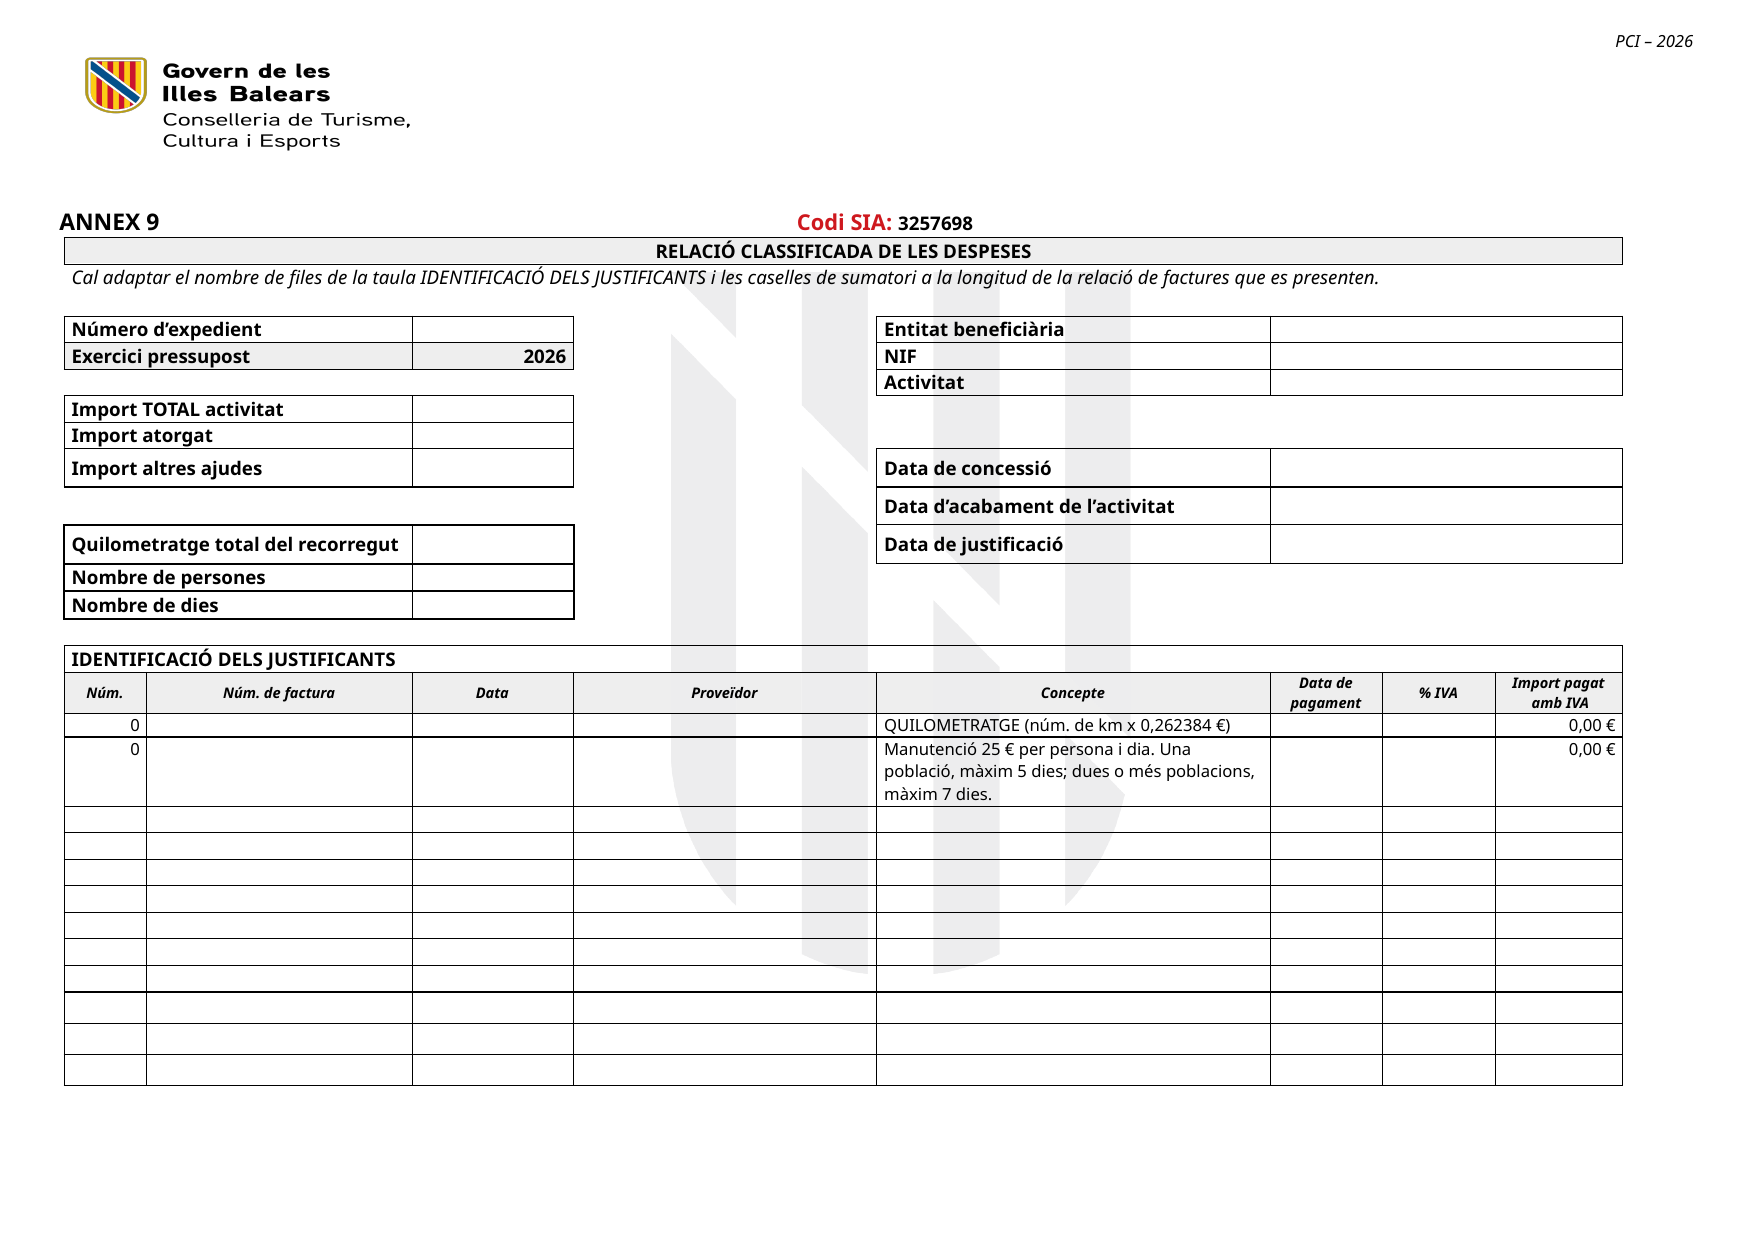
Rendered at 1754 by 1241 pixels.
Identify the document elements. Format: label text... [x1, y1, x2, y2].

picture [877, 833, 1131, 859]
table_cell [147, 620, 412, 645]
table_cell [147, 833, 412, 859]
table_cell [575, 563, 671, 590]
table_cell [65, 886, 146, 912]
picture [877, 343, 1131, 369]
picture [877, 317, 1131, 342]
table_cell Exercici pressupost [65, 343, 412, 369]
picture [671, 272, 1131, 645]
table_cell [1271, 860, 1382, 885]
picture [819, 275, 824, 283]
table_cell [574, 290, 671, 316]
table_cell [65, 993, 146, 1023]
table_cell 0 [65, 738, 146, 806]
picture [877, 449, 1131, 486]
table_cell [574, 422, 671, 448]
table_cell [1496, 807, 1622, 832]
picture [1034, 275, 1039, 283]
table_cell Import altres ajudes [65, 449, 412, 486]
table_cell [1271, 525, 1622, 562]
table_cell [574, 448, 671, 486]
picture [671, 714, 876, 736]
table_cell [147, 290, 412, 316]
table_cell [1271, 833, 1382, 859]
table_cell [1383, 590, 1495, 618]
table_cell [65, 913, 146, 938]
picture [877, 966, 1131, 974]
table_cell [413, 290, 573, 316]
picture [671, 913, 876, 938]
table_cell [413, 860, 573, 885]
table_cell [147, 738, 412, 806]
table_cell [1131, 590, 1270, 618]
table_cell [65, 833, 146, 859]
table_cell [1270, 618, 1383, 645]
table_cell [1383, 564, 1495, 590]
table_cell [65, 1024, 146, 1054]
table_cell [574, 1024, 876, 1054]
picture [877, 714, 1131, 736]
table_cell [1271, 807, 1382, 832]
table_cell Núm. [65, 673, 146, 713]
table_cell 2026 [413, 343, 573, 369]
table_cell [574, 807, 671, 832]
table_cell [147, 807, 412, 832]
table_cell [147, 939, 412, 965]
picture [877, 525, 1131, 563]
table_cell [65, 860, 146, 885]
table_cell [413, 993, 573, 1023]
picture [1125, 275, 1130, 283]
picture [877, 738, 1131, 806]
table_cell [65, 939, 146, 965]
table_cell [1383, 833, 1495, 859]
picture [671, 646, 1131, 672]
table_cell [147, 860, 412, 885]
table_cell [574, 860, 671, 885]
table_cell Entitat beneficiària [1131, 317, 1270, 342]
picture [671, 966, 876, 974]
table_cell [1131, 396, 1270, 422]
table_cell [65, 1055, 146, 1085]
table_cell [413, 423, 573, 448]
table_cell [1495, 564, 1623, 590]
table_cell [1271, 738, 1382, 806]
table_cell [1131, 886, 1270, 912]
table_cell [877, 993, 1270, 1023]
table_cell Data de concessió [1131, 449, 1270, 486]
picture [679, 272, 684, 282]
table_cell [1131, 564, 1270, 590]
table_cell QUILOMETRATGE (núm. de km x 0,262384 €) [1131, 714, 1270, 736]
table_cell [574, 913, 671, 938]
table_cell [413, 317, 573, 342]
table_cell [574, 395, 671, 422]
table_cell [574, 993, 876, 1023]
table_cell [1271, 886, 1382, 912]
table_cell [1383, 714, 1495, 736]
table_cell [64, 290, 147, 316]
table_cell [574, 369, 671, 395]
table_cell [413, 913, 573, 938]
table_cell [574, 939, 671, 965]
table_cell 0,00 € [1496, 714, 1622, 736]
table_cell 0 [65, 714, 146, 736]
table_cell [1131, 833, 1270, 859]
table_cell Import pagat amb IVA [1496, 673, 1622, 713]
table_cell [1271, 1055, 1382, 1085]
text ANNEX 9 Codi SIA: 3257698 [59, 206, 1695, 237]
table_cell [1496, 1055, 1622, 1085]
table_cell [413, 1024, 573, 1054]
table_cell [1271, 714, 1382, 736]
picture [671, 939, 876, 965]
table_cell [413, 565, 573, 590]
table_cell [1131, 646, 1622, 672]
table_cell [1383, 860, 1495, 885]
picture [877, 370, 1131, 395]
picture [877, 860, 1131, 885]
table_cell [413, 807, 573, 832]
picture [877, 886, 1131, 912]
picture [74, 54, 422, 154]
table_cell % IVA [1383, 673, 1495, 713]
table_cell [1383, 939, 1495, 965]
table_cell Nombre de persones [65, 565, 412, 590]
table_cell [1496, 993, 1622, 1023]
table_cell [1271, 449, 1622, 486]
table_cell [1131, 939, 1270, 965]
table_cell Manutenció 25 € per persona i dia. Una població, màxim 5 dies; dues o més poblacions, màxim 7 dies. [1131, 738, 1270, 806]
table_cell [1131, 913, 1270, 938]
table_cell Data [413, 673, 573, 713]
table_cell [1383, 290, 1495, 316]
table_cell [64, 620, 147, 645]
table_cell [413, 370, 573, 395]
table_cell [413, 592, 573, 618]
table_cell [147, 488, 412, 524]
table_cell [147, 714, 412, 736]
table_cell [1495, 618, 1623, 645]
table_cell [1496, 939, 1622, 965]
table_cell [1495, 422, 1623, 448]
table_cell [1131, 807, 1270, 832]
table_cell [1495, 396, 1623, 422]
picture [877, 807, 1131, 832]
picture [877, 939, 1131, 965]
table_cell Núm. de factura [147, 673, 412, 713]
table_cell [574, 316, 671, 342]
table_cell [1271, 1024, 1382, 1054]
table_cell [413, 396, 573, 422]
table_cell [413, 833, 573, 859]
table_cell [1496, 966, 1622, 991]
table_cell [574, 886, 671, 912]
table_cell [1496, 913, 1622, 938]
table_cell [1271, 966, 1382, 991]
table_cell [1270, 422, 1383, 448]
table_cell [1383, 886, 1495, 912]
picture [671, 807, 876, 832]
table_cell [413, 488, 573, 524]
table_cell [1271, 343, 1622, 369]
table_cell [877, 1055, 1270, 1085]
table_cell [413, 966, 573, 991]
table_cell [1271, 993, 1382, 1023]
table_cell [65, 966, 146, 991]
table_cell [1383, 618, 1495, 645]
table_cell NIF [1131, 343, 1270, 369]
table_cell [1271, 317, 1622, 342]
table_cell [1383, 1055, 1495, 1085]
table_cell Import TOTAL activitat [65, 396, 412, 422]
table_cell [574, 714, 671, 736]
table_cell [574, 618, 671, 645]
table_cell [1383, 422, 1495, 448]
table_cell Data de justificació [1131, 525, 1270, 562]
table_cell [413, 449, 573, 486]
table_cell [574, 966, 876, 991]
table_cell [575, 524, 671, 562]
table_cell [574, 738, 671, 806]
table_cell [1131, 422, 1270, 448]
table_cell [1270, 564, 1383, 590]
table_cell [1496, 886, 1622, 912]
table_cell [1495, 590, 1623, 618]
table_cell [1271, 370, 1622, 395]
table_cell [147, 1055, 412, 1085]
table_cell Activitat [1131, 370, 1270, 395]
table_cell Concepte [1131, 673, 1270, 713]
table_cell Import atorgat [65, 423, 412, 448]
table_cell [1383, 738, 1495, 806]
table_cell [1270, 590, 1383, 618]
picture [671, 886, 876, 912]
table_cell [1496, 833, 1622, 859]
table_cell [1271, 488, 1622, 524]
table_cell [1383, 913, 1495, 938]
table_cell [574, 833, 671, 859]
picture [1019, 275, 1024, 283]
table_cell IDENTIFICACIÓ DELS JUSTIFICANTS [65, 646, 671, 672]
table_cell Cal adaptar el nombre de files de la taula IDENTIFICACIÓ DELS JUSTIFICANTS i les caselles de sumatori a la longitud de la relació de factures que es presenten. [64, 265, 1623, 290]
picture [877, 913, 1131, 938]
table_cell [1270, 290, 1383, 316]
table_cell [1131, 290, 1270, 316]
table_cell [413, 738, 573, 806]
table_cell [575, 590, 671, 618]
table_cell Nombre de dies [65, 592, 412, 618]
table_cell [1271, 939, 1382, 965]
table_cell [64, 488, 147, 524]
picture [671, 738, 876, 806]
table_cell Número d’expedient [65, 317, 412, 342]
table_cell [1383, 807, 1495, 832]
table_cell [413, 714, 573, 736]
table_cell [147, 993, 412, 1023]
table_header RELACIÓ CLASSIFICADA DE LES DESPESES [65, 238, 1622, 263]
table_cell Quilometratge total del recorregut [65, 526, 412, 562]
table_cell [574, 342, 671, 369]
table_cell Data de pagament [1271, 673, 1382, 713]
table_cell [147, 966, 412, 991]
table_cell [413, 886, 573, 912]
table_cell [1131, 860, 1270, 885]
table_cell [1495, 290, 1623, 316]
table_cell [147, 886, 412, 912]
table_cell [413, 939, 573, 965]
table_cell 0,00 € [1496, 738, 1622, 806]
table_cell [877, 966, 1270, 991]
table_cell [413, 526, 573, 562]
table_cell [574, 486, 671, 524]
picture [877, 488, 1131, 524]
picture [671, 860, 876, 885]
table_cell [65, 807, 146, 832]
table_cell [147, 913, 412, 938]
table_cell [877, 1024, 1270, 1054]
picture [877, 673, 1131, 713]
table_cell [147, 370, 412, 395]
table_cell [64, 370, 147, 395]
table_cell [1131, 618, 1270, 645]
table_cell [1496, 860, 1622, 885]
table_cell [1271, 913, 1382, 938]
table_cell Data d’acabament de l’activitat [1131, 488, 1270, 524]
table_cell [1383, 396, 1495, 422]
picture [671, 833, 876, 859]
table_cell [1383, 966, 1495, 991]
table_cell [413, 1055, 573, 1085]
table_cell [1496, 1024, 1622, 1054]
table_cell [147, 1024, 412, 1054]
table_cell [1270, 396, 1383, 422]
table_cell Proveïdor [574, 673, 671, 713]
table_cell [1383, 1024, 1495, 1054]
picture [671, 673, 876, 713]
table_cell [1383, 993, 1495, 1023]
table_cell [574, 1055, 876, 1085]
table_cell [413, 620, 573, 645]
